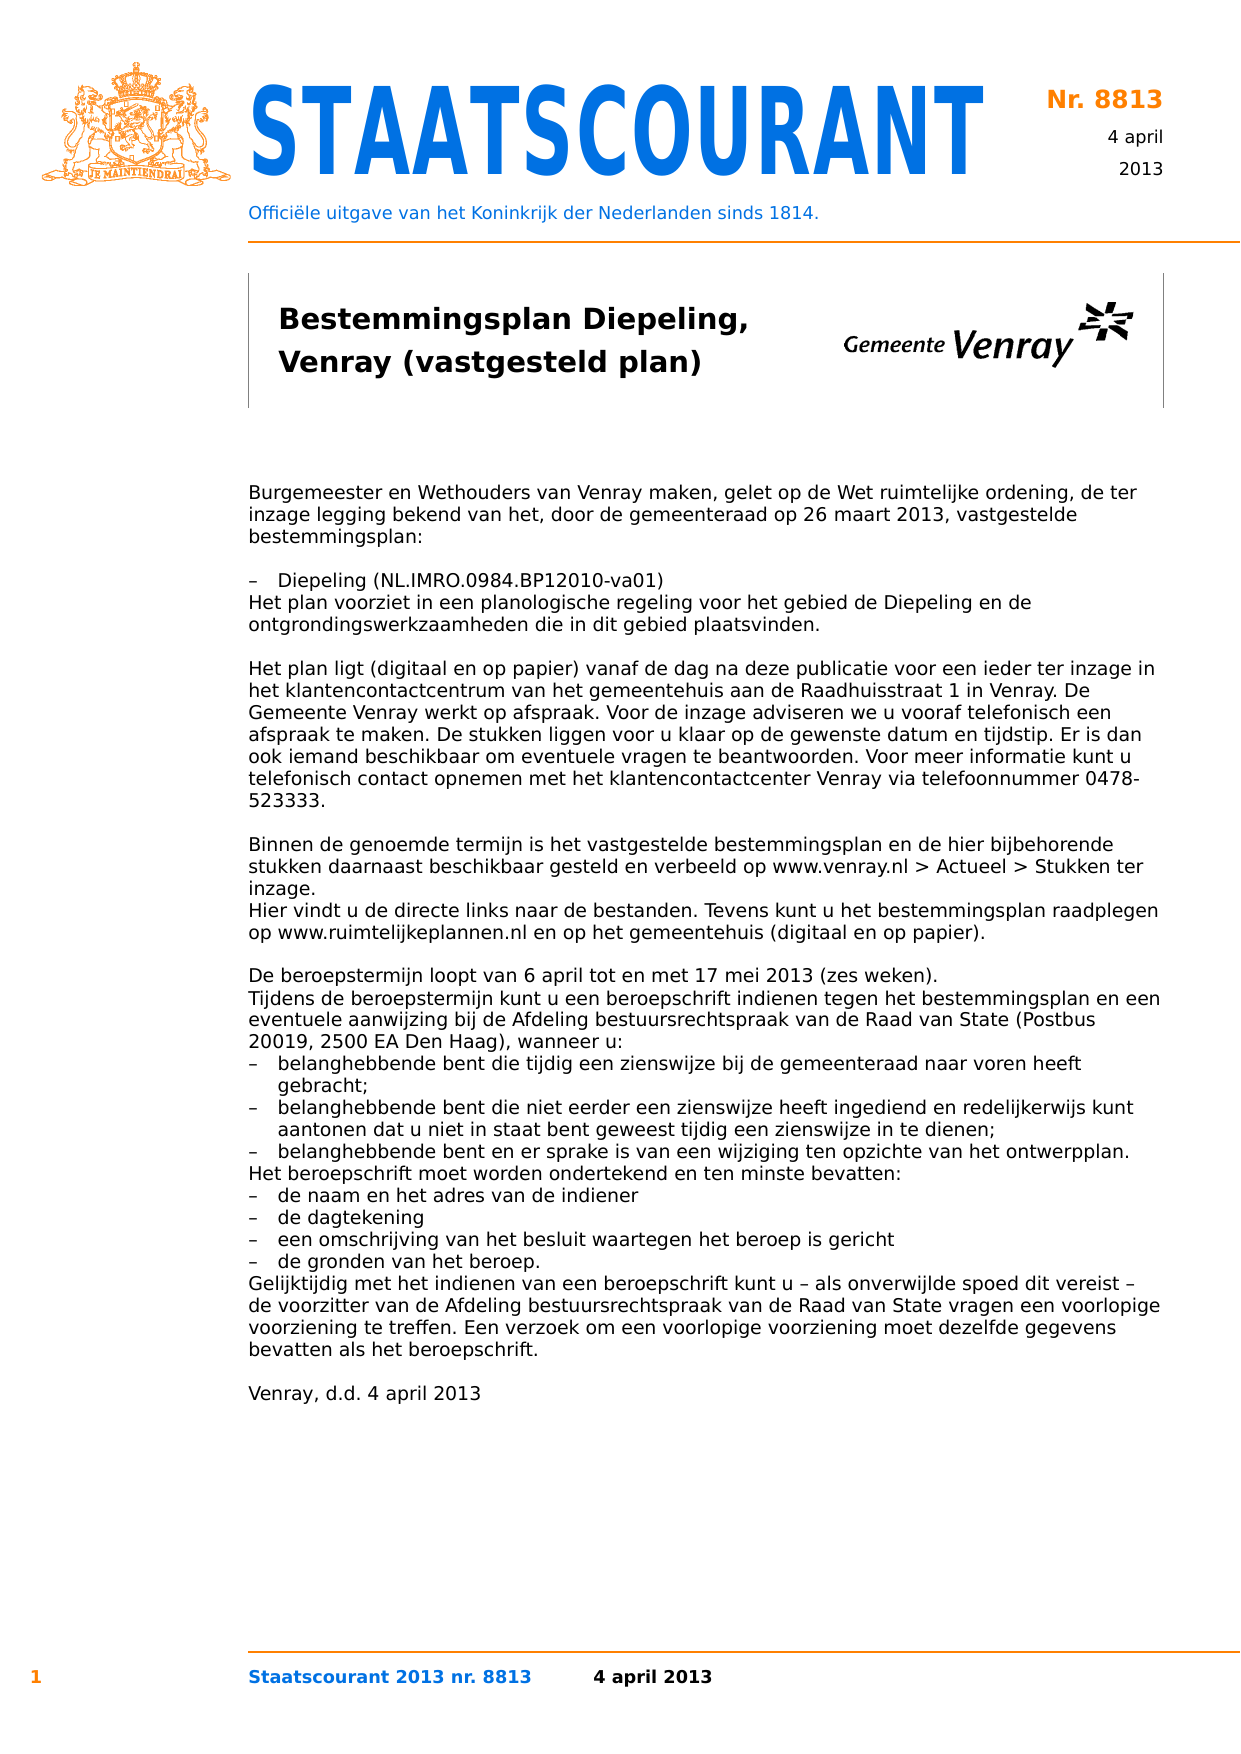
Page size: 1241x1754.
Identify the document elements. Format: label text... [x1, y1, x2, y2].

subtitle Bestemmingsplan Diepeling, Venray (vastgesteld plan) [249, 273, 1163, 408]
text Burgemeester en Wethouders van Venray maken, gelet op de Wet ruimtelijke ordening, de ter inzage legging bekend van het, door de gemeenteraad op 26 maart 2013, vastgestelde bestemmingsplan: [248, 482, 1163, 548]
text Venray, d.d. 4 april 2013 [248, 1383, 1163, 1405]
text Gelijktijdig met het indienen van een beroepschrift kunt u – als onverwijlde spoed dit vereist – de voorzitter van de Afdeling bestuursrechtspraak van de Raad van State vragen een voorlopige voorziening te treffen. Een verzoek om een voorlopige voorziening moet dezelfde gegevens bevatten als het beroepschrift. [248, 1273, 1163, 1361]
table_cell 2013 [998, 153, 1240, 203]
text – de naam en het adres van de indiener [248, 1185, 1163, 1207]
text – de dagtekening [248, 1207, 1163, 1229]
picture [41, 62, 231, 186]
text – een omschrijving van het besluit waartegen het beroep is gericht [248, 1229, 1163, 1251]
text – Diepeling (NL.IMRO.0984.BP12010-va01) [248, 570, 1163, 592]
text – belanghebbende bent en er sprake is van een wijziging ten opzichte van het ontwerpplan. [248, 1141, 1163, 1163]
table_cell 4 april [998, 121, 1240, 153]
table_header STAATSCOURANT [248, 62, 998, 203]
text Het plan ligt (digitaal en op papier) vanaf de dag na deze publicatie voor een ieder ter inzage in het klantencontactcentrum van het gemeentehuis aan de Raadhuisstraat 1 in Venray. De Gemeente Venray werkt op afspraak. Voor de inzage adviseren we u vooraf telefonisch een afspraak te maken. De stukken liggen voor u klaar op de gewenste datum en tijdstip. Er is dan ook iemand beschikbaar om eventuele vragen te beantwoorden. Voor meer informatie kunt u telefonisch contact opnemen met het klantencontactcenter Venray via telefoonnummer 0478-523333. [248, 658, 1163, 812]
text – belanghebbende bent die tijdig een zienswijze bij de gemeenteraad naar voren heeft gebracht; [248, 1053, 1163, 1097]
text Binnen de genoemde termijn is het vastgestelde bestemmingsplan en de hier bijbehorende stukken daarnaast beschikbaar gesteld en verbeeld op www.venray.nl > Actueel > Stukken ter inzage. [248, 834, 1163, 899]
table_header [25, 62, 248, 241]
text Hier vindt u de directe links naar de bestanden. Tevens kunt u het bestemmingsplan raadplegen op www.ruimtelijkeplannen.nl en op het gemeentehuis (digitaal en op papier). [248, 899, 1163, 943]
text Het plan voorziet in een planologische regeling voor het gebied de Diepeling en de ontgrondingswerkzaamheden die in dit gebied plaatsvinden. [248, 592, 1163, 636]
text – de gronden van het beroep. [248, 1251, 1163, 1273]
table_cell Officiële uitgave van het Koninkrijk der Nederlanden sinds 1814. [248, 203, 1240, 241]
text Tijdens de beroepstermijn kunt u een beroepschrift indienen tegen het bestemmingsplan en een eventuele aanwijzing bij de Afdeling bestuursrechtspraak van de Raad van State (Postbus 20019, 2500 EA Den Haag), wanneer u: [248, 987, 1163, 1053]
text De beroepstermijn loopt van 6 april tot en met 17 mei 2013 (zes weken). [248, 965, 1163, 987]
table_header Nr. 8813 [998, 62, 1240, 121]
text Het beroepschrift moet worden ondertekend en ten minste bevatten: [248, 1163, 1163, 1185]
text – belanghebbende bent die niet eerder een zienswijze heeft ingediend en redelijkerwijs kunt aantonen dat u niet in staat bent geweest tijdig een zienswijze in te dienen; [248, 1097, 1163, 1141]
picture [844, 302, 1134, 368]
